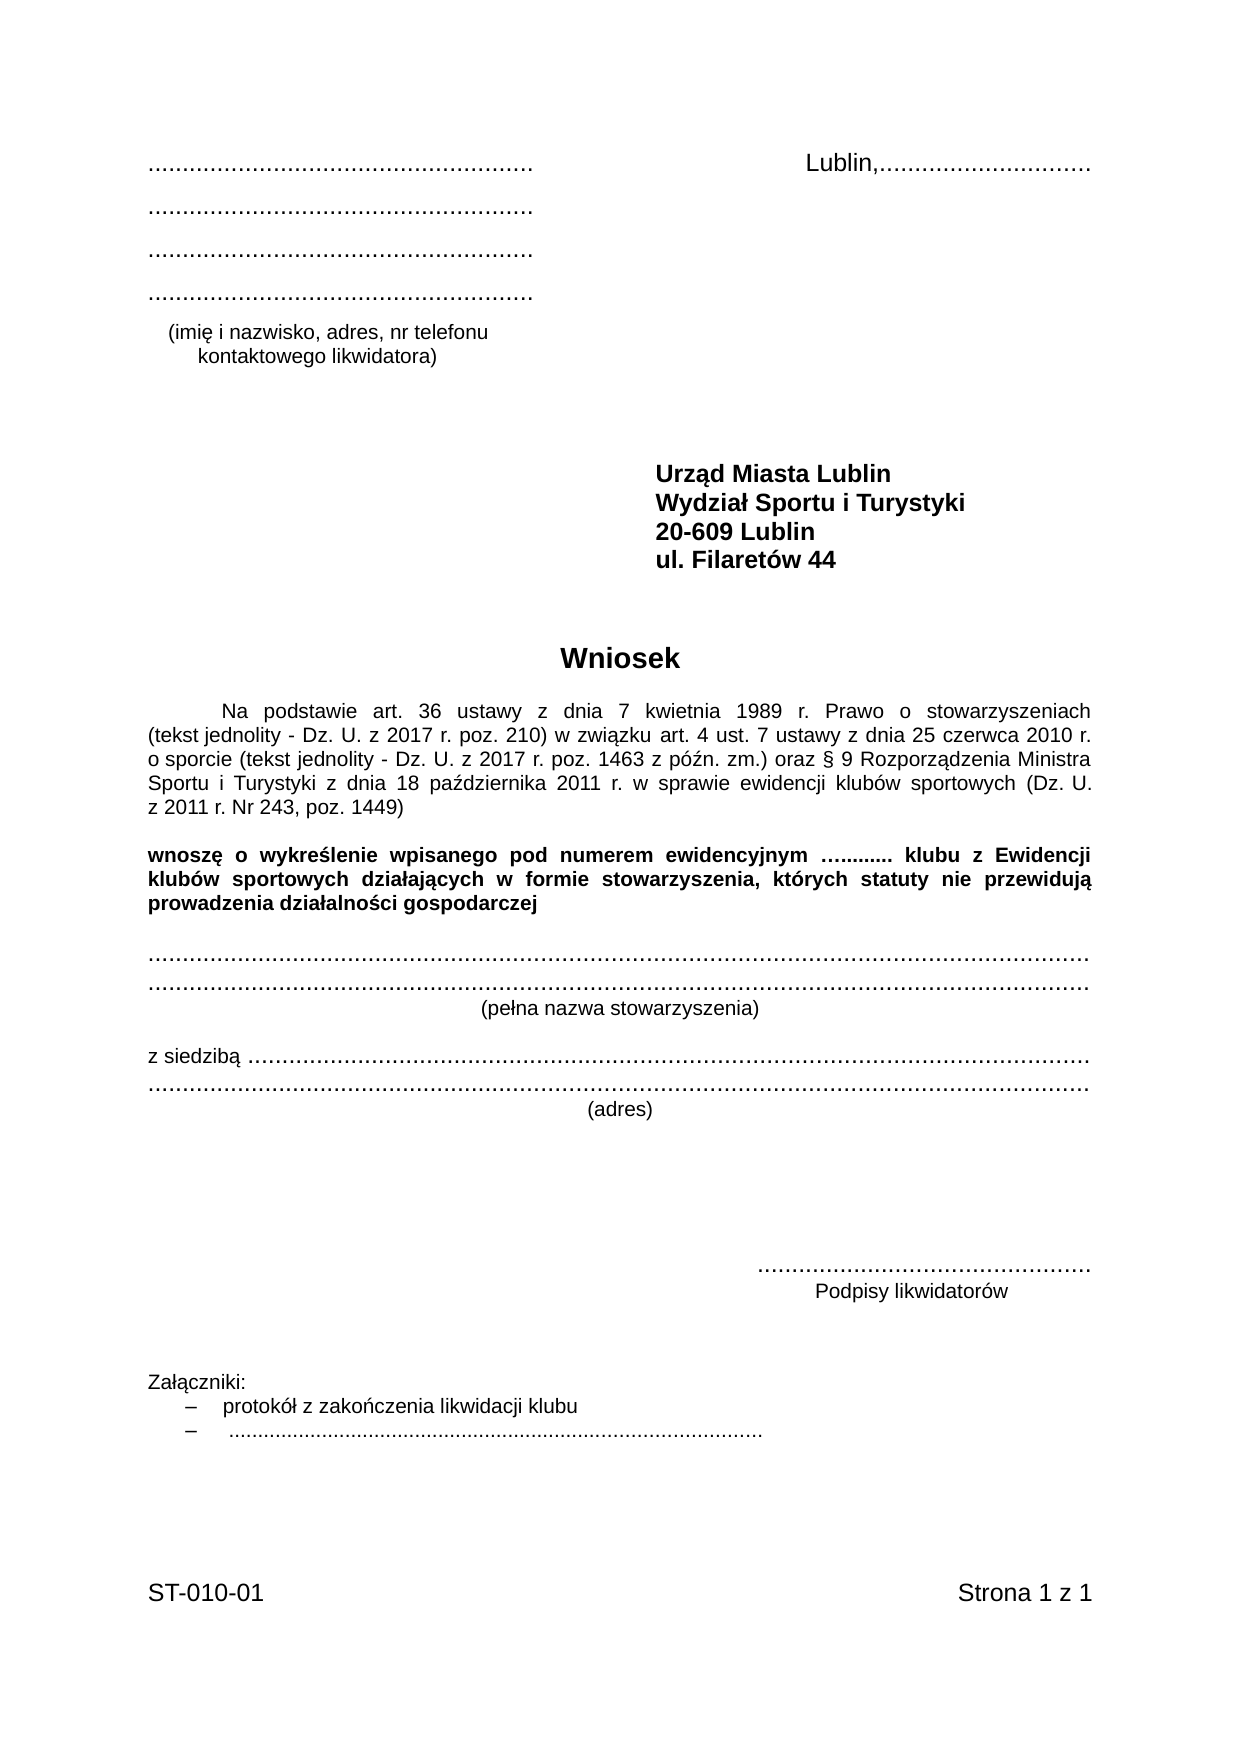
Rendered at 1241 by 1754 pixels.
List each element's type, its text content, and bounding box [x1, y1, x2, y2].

text Załączniki: [148, 1369, 1092, 1393]
text Na podstawie art. 36 ustawy z dnia 7 kwietnia 1989 r. Prawo o stowarzyszeniach (tekst jednolity - Dz. U. z 2017 r. poz. 210) w związku art. 4 ust. 7 ustawy z dnia 25 czerwca 2010 r. o sporcie (tekst jednolity - Dz. U. z 2017 r. poz. 1463 z późn. zm.) oraz § 9 Rozporządzenia Ministra Sportu i Turystyki z dnia 18 października 2011 r. w sprawie ewidencji klubów sportowych (Dz. U. z 2011 r. Nr 243, poz. 1449) [148, 699, 1092, 818]
text (adres) [148, 1096, 1092, 1120]
text (pełna nazwa stowarzyszenia) [148, 996, 1092, 1020]
text kontaktowego likwidatora) [198, 344, 1092, 368]
list protokół z zakończenia likwidacji klubu [185, 1393, 1092, 1417]
text (imię i nazwisko, adres, nr telefonu [163, 320, 1092, 344]
text z siedzibą [148, 1044, 1092, 1068]
text Podpisy likwidatorów [815, 1278, 1092, 1302]
text Lublin, [148, 148, 1092, 176]
text Wniosek [148, 641, 1092, 675]
text wnoszę o wykreślenie wpisanego pod numerem ewidencyjnym …......... klubu z Ewidencji klubów sportowych działających w formie stowarzyszenia, których statuty nie przewidują prowadzenia działalności gospodarczej [148, 842, 1092, 914]
text Wydział Sportu i Turystyki [655, 488, 1092, 517]
text Urząd Miasta Lublin [655, 459, 1092, 488]
text 20-609 Lublin [655, 517, 1092, 545]
text ul. Filaretów 44 [655, 545, 1092, 574]
